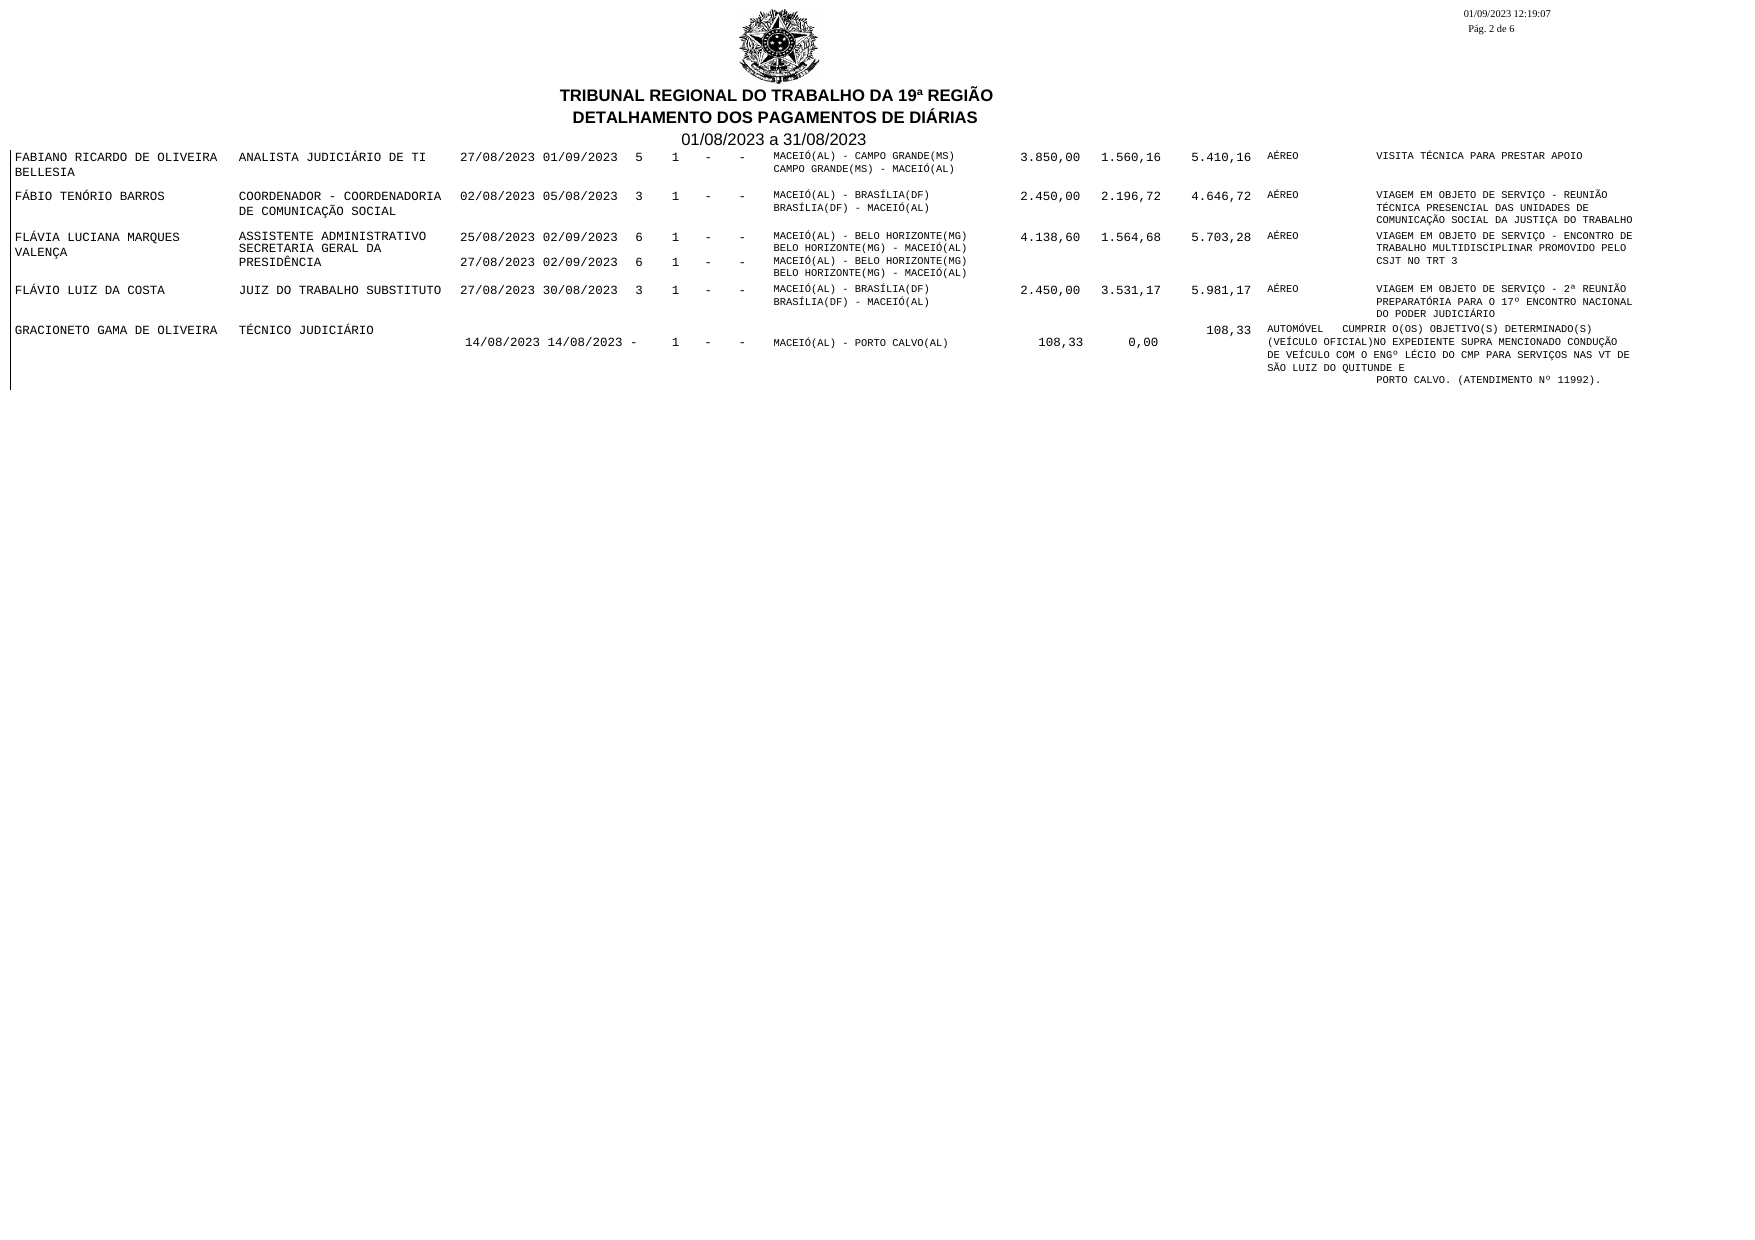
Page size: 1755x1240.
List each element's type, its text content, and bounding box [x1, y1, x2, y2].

table_cell - - [697, 230, 733, 283]
table_cell VIAGEM EM OBJETO DE SERVIÇO - ENCONTRO DE TRABALHO MULTIDISCIPLINAR PROMOVIDO PELO CSJT NO TRT 3 [1376, 230, 1639, 283]
table_cell 3 [635, 283, 663, 323]
table_cell AÉREO [1267, 150, 1376, 189]
table_cell 4.138,60 [1005, 230, 1086, 283]
table_cell 2.450,00 [1005, 189, 1086, 230]
table_cell AÉREO [1267, 283, 1376, 323]
table_cell 2.196,72 [1086, 189, 1176, 230]
table_cell MACEIÓ(AL) - BRASÍLIA(DF) BRASÍLIA(DF) - MACEIÓ(AL) [773, 189, 1005, 230]
table_cell - [734, 150, 773, 189]
table_cell - [697, 283, 733, 323]
table_cell MACEIÓ(AL) - PORTO CALVO(AL) 108,33 0,00 [773, 323, 1176, 390]
table_cell 2.450,00 [1005, 283, 1086, 323]
table_cell 5.410,16 [1176, 150, 1267, 189]
table_cell AÉREO [1267, 189, 1376, 230]
table_cell TÉCNICO JUDICIÁRIO [239, 323, 460, 390]
table_cell 1 [663, 283, 697, 323]
table_cell MACEIÓ(AL) - BELO HORIZONTE(MG) BELO HORIZONTE(MG) - MACEIÓ(AL) MACEIÓ(AL) - BELO HORIZONTE(MG) BELO HORIZONTE(MG) - MACEIÓ(AL) [773, 230, 1005, 283]
table_cell 30/08/2023 [543, 283, 635, 323]
table_cell VIAGEM EM OBJETO DE SERVIÇO - 2ª REUNIÃO PREPARATÓRIA PARA O 17º ENCONTRO NACIONAL DO PODER JUDICIÁRIO [1376, 283, 1639, 323]
table_cell JUIZ DO TRABALHO SUBSTITUTO [239, 283, 460, 323]
table_cell - [734, 189, 773, 230]
table_cell 5.981,17 [1176, 283, 1267, 323]
table_cell 27/08/2023 [460, 283, 543, 323]
table_cell 3.850,00 [1005, 150, 1086, 189]
table_cell MACEIÓ(AL) - BRASÍLIA(DF) BRASÍLIA(DF) - MACEIÓ(AL) [773, 283, 1005, 323]
table_cell FLÁVIA LUCIANA MARQUES VALENÇA [11, 230, 239, 283]
table_cell - - [734, 230, 773, 283]
table_cell 27/08/2023 [460, 150, 543, 189]
table_cell 02/08/2023 [460, 189, 543, 230]
table_cell 5 [635, 150, 663, 189]
table_cell 05/08/2023 [543, 189, 635, 230]
table_cell 14/08/2023 14/08/2023 - 1 - - [460, 323, 773, 390]
table_cell 6 6 [635, 230, 663, 283]
table_cell - [734, 283, 773, 323]
table_cell AUTOMÓVEL CUMPRIR O(OS) OBJETIVO(S) DETERMINADO(S) (VEÍCULO OFICIAL)NO EXPEDIENTE SUPRA MENCIONADO CONDUÇÃO DE VEÍCULO COM O ENGº LÉCIO DO CMP PARA SERVIÇOS NAS VT DE SÃO LUIZ DO QUITUNDE E PORTO CALVO. (ATENDIMENTO Nº 11992). [1267, 323, 1639, 390]
table_cell FÁBIO TENÓRIO BARROS [11, 189, 239, 230]
table_cell 1 [663, 189, 697, 230]
table_cell - [697, 150, 733, 189]
table_cell ASSISTENTE ADMINISTRATIVO SECRETARIA GERAL DA PRESIDÊNCIA [239, 230, 460, 283]
table_cell 3.531,17 [1086, 283, 1176, 323]
table_cell VIAGEM EM OBJETO DE SERVIÇO - REUNIÃO TÉCNICA PRESENCIAL DAS UNIDADES DE COMUNICAÇÃO SOCIAL DA JUSTIÇA DO TRABALHO [1376, 189, 1639, 230]
table_cell 01/09/2023 [543, 150, 635, 189]
table_cell FLÁVIO LUIZ DA COSTA [11, 283, 239, 323]
table_cell ANALISTA JUDICIÁRIO DE TI [239, 150, 460, 189]
table_cell FABIANO RICARDO DE OLIVEIRA BELLESIA [11, 150, 239, 189]
table_cell 1.560,16 [1086, 150, 1176, 189]
table_cell 5.703,28 [1176, 230, 1267, 283]
table_cell 1.564,68 [1086, 230, 1176, 283]
table_cell 1 1 [663, 230, 697, 283]
table_cell GRACIONETO GAMA DE OLIVEIRA [11, 323, 239, 390]
table_cell 108,33 [1176, 323, 1267, 390]
table_cell 1 [663, 150, 697, 189]
table_cell 3 [635, 189, 663, 230]
table_cell 25/08/2023 27/08/2023 [460, 230, 543, 283]
table_cell AÉREO [1267, 230, 1376, 283]
table_cell 4.646,72 [1176, 189, 1267, 230]
table_cell COORDENADOR - COORDENADORIA DE COMUNICAÇÃO SOCIAL [239, 189, 460, 230]
table_cell MACEIÓ(AL) - CAMPO GRANDE(MS) CAMPO GRANDE(MS) - MACEIÓ(AL) [773, 150, 1005, 189]
table_cell 02/09/2023 02/09/2023 [543, 230, 635, 283]
table_cell VISITA TÉCNICA PARA PRESTAR APOIO [1376, 150, 1639, 189]
table_cell - [697, 189, 733, 230]
